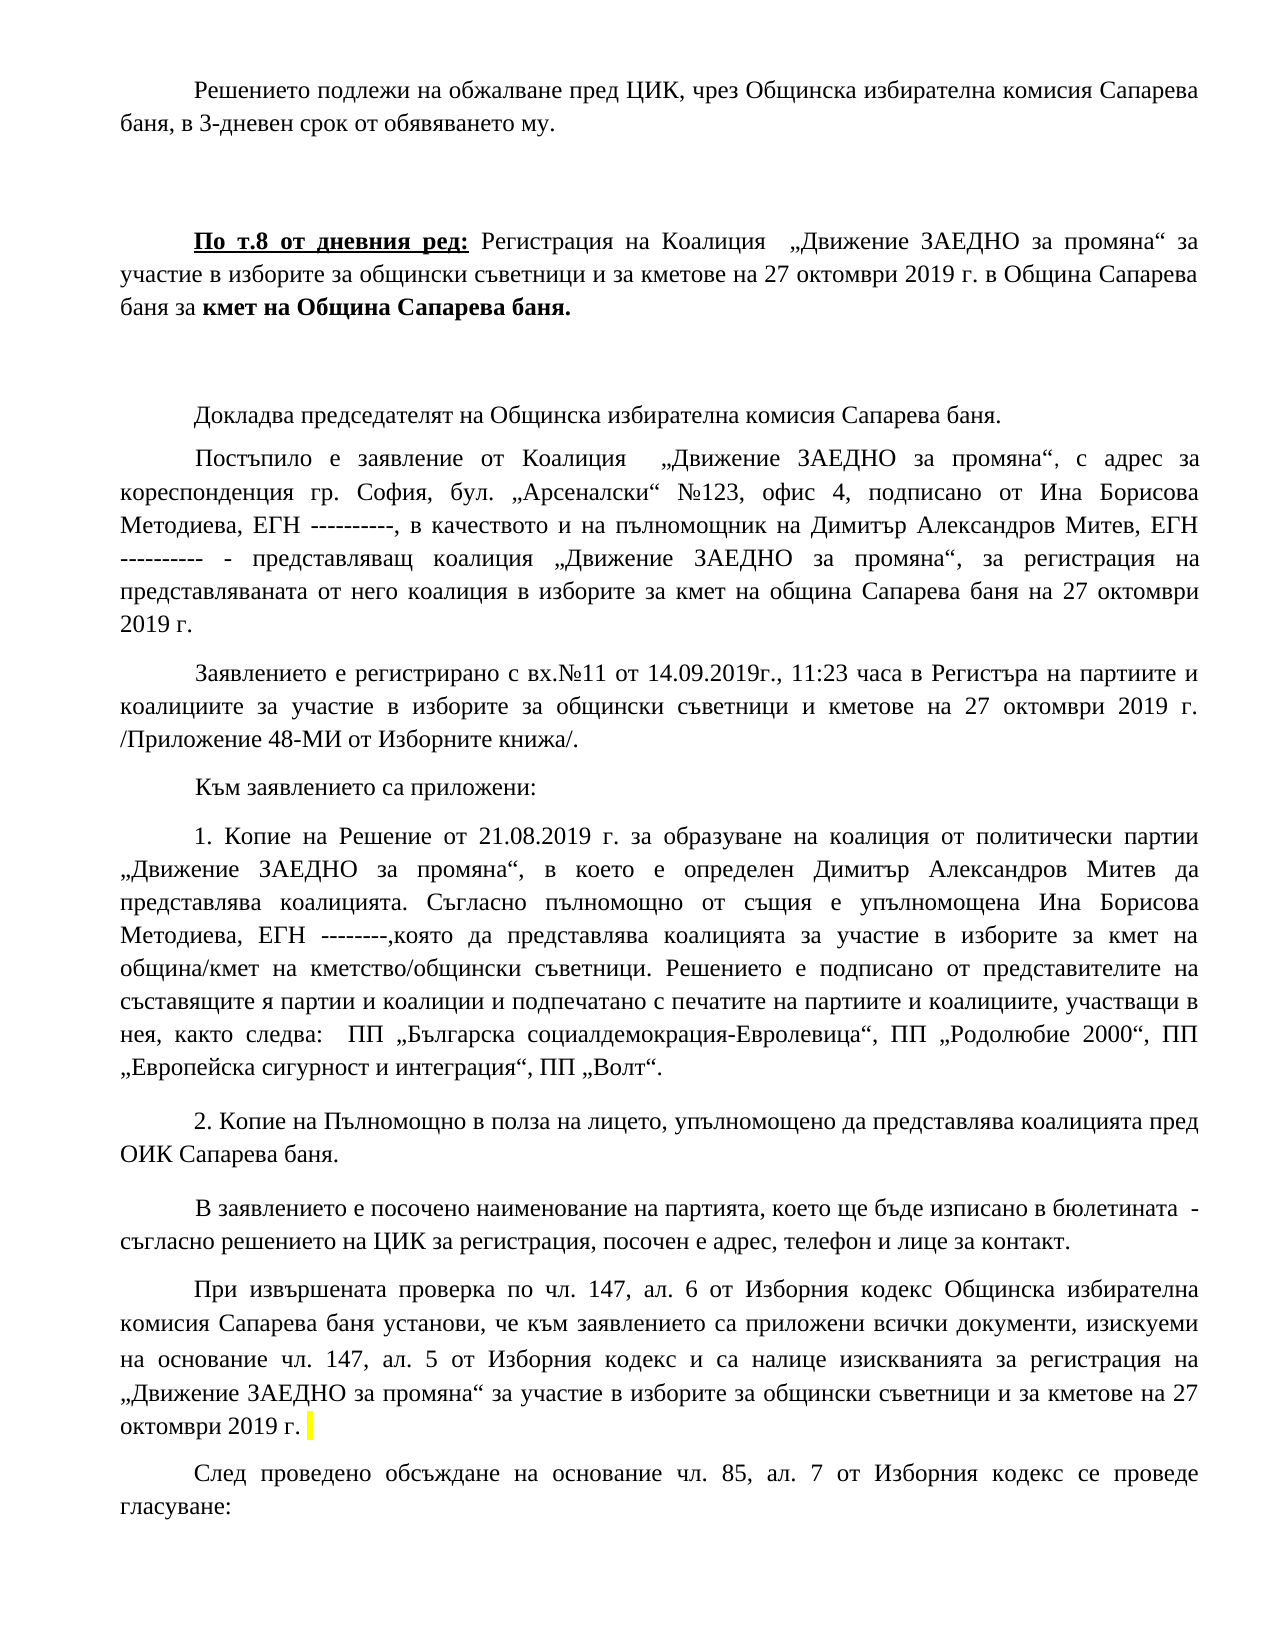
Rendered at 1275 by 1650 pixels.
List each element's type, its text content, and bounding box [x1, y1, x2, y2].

text Докладва председателят на Общинска избирателна комисия Сапарева баня. [120, 400, 1200, 429]
text Постъпило е заявление от Коалиция „Движение ЗАЕДНО за промяна“, с адрес за кореспонденция гр. София, бул. „Арсеналски“ №123, офис 4, подписано от Ина Борисова Методиева, ЕГН ----------, в качеството и на пълномощник на Димитър Александров Митев, ЕГН ---------- - представляващ коалиция „Движение ЗАЕДНО за промяна“, за регистрация на представляваната от него коалиция в изборите за кмет на община Сапарева баня на 27 октомври 2019 г. [120, 443, 1200, 638]
text След проведено обсъждане на основание чл. 85, ал. 7 от Изборния кодекс се проведе гласуване: [120, 1458, 1200, 1520]
text 2. Копие на Пълномощно в полза на лицето, упълномощено да представлява коалицията пред ОИК Сапарева баня. [120, 1106, 1200, 1168]
text При извършената проверка по чл. 147, ал. 6 от Изборния кодекс Общинска избирателна комисия Сапарева баня установи, че към заявлението са приложени всички документи, изискуеми на основание чл. 147, ал. 5 от Изборния кодекс и са налице изискванията за регистрация на „Движение ЗАЕДНО за промяна“ за участие в изборите за общински съветници и за кметове на 27 октомври 2019 г. [120, 1274, 1200, 1440]
text Решението подлежи на обжалване пред ЦИК, чрез Общинска избирателна комисия Сапарева баня, в 3-дневен срок от обявяването му. [120, 75, 1200, 137]
text В заявлението е посочено наименование на партията, което ще бъде изписано в бюлетината - съгласно решението на ЦИК за регистрация, посочен е адрес, телефон и лице за контакт. [120, 1193, 1200, 1255]
text Заявлението е регистрирано с вх.№11 от 14.09.2019г., 11:23 часа в Регистъра на партиите и коалициите за участие в изборите за общински съветници и кметове на 27 октомври 2019 г. /Приложение 48-МИ от Изборните книжа/. [120, 658, 1200, 752]
text По т.8 от дневния ред: Регистрация на Коалиция „Движение ЗАЕДНО за промяна“ за участие в изборите за общински съветници и за кметове на 27 октомври 2019 г. в Община Сапарева баня за кмет на Община Сапарева баня. [120, 226, 1200, 321]
text 1. Копие на Решение от 21.08.2019 г. за образуване на коалиция от политически партии „Движение ЗАЕДНО за промяна“, в което е определен Димитър Александров Митев да представлява коалицията. Съгласно пълномощно от същия е упълномощена Ина Борисова Методиева, ЕГН --------,която да представлява коалицията за участие в изборите за кмет на община/кмет на кметство/общински съветници. Решението е подписано от представителите на съставящите я партии и коалиции и подпечатано с печатите на партиите и коалициите, участващи в нея, както следва: ПП „Българска социалдемокрация-Евролевица“, ПП „Родолюбие 2000“, ПП „Европейска сигурност и интеграция“, ПП „Волт“. [120, 821, 1200, 1081]
text Към заявлението са приложени: [120, 772, 1200, 801]
